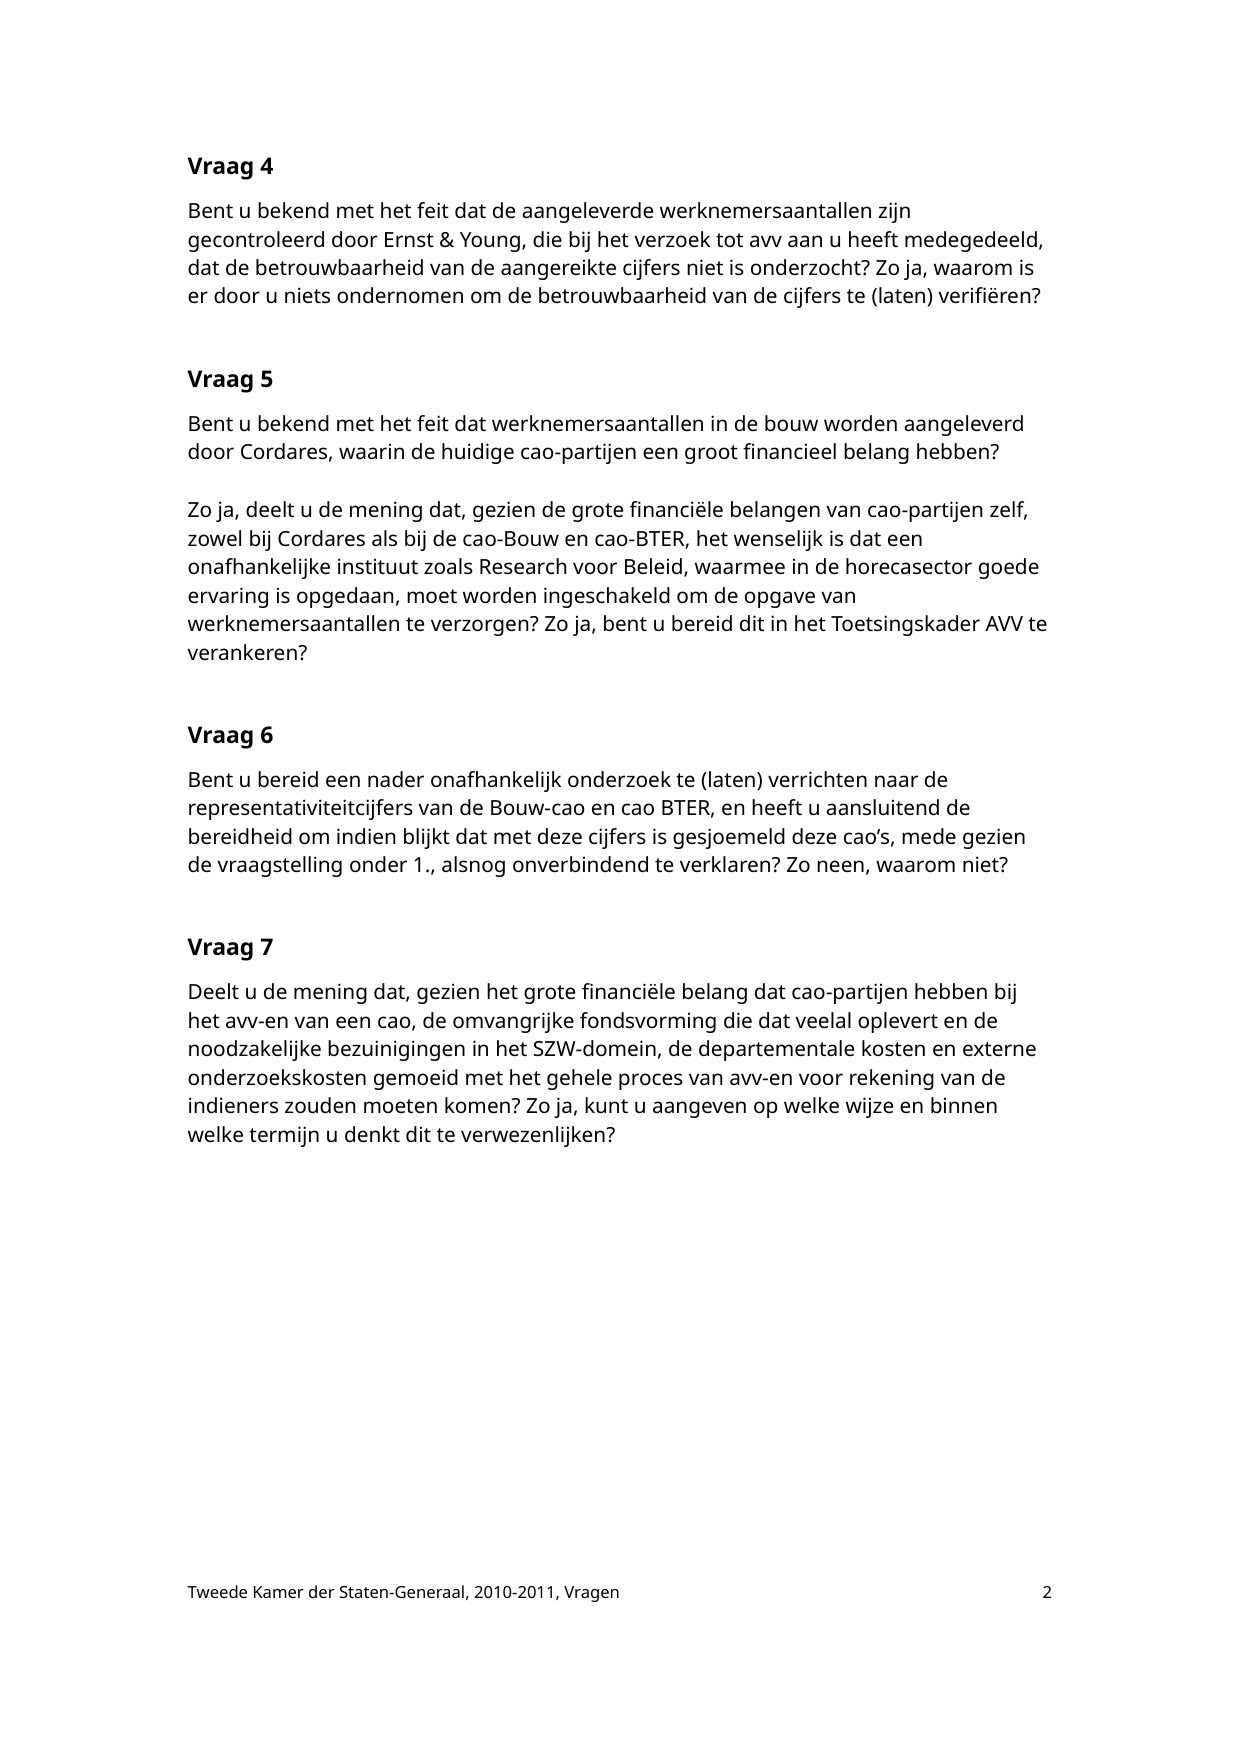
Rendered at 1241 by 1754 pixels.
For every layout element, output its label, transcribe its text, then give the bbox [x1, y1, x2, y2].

subtitle Vraag 5 [187, 362, 1053, 394]
text Deelt u de mening dat, gezien het grote financiële belang dat cao-partijen hebben bij het avv-en van een cao, de omvangrijke fondsvorming die dat veelal oplevert en de noodzakelijke bezuinigingen in het SZW-domein, de departementale kosten en externe onderzoekskosten gemoeid met het gehele proces van avv-en voor rekening van de indieners zouden moeten komen? Zo ja, kunt u aangeven op welke wijze en binnen welke termijn u denkt dit te verwezenlijken? [187, 977, 1053, 1148]
text Bent u bekend met het feit dat de aangeleverde werknemersaantallen zijn gecontroleerd door Ernst & Young, die bij het verzoek tot avv aan u heeft medegedeeld, dat de betrouwbaarheid van de aangereikte cijfers niet is onderzocht? Zo ja, waarom is er door u niets ondernomen om de betrouwbaarheid van de cijfers te (laten) verifiëren? [187, 196, 1053, 310]
subtitle Vraag 6 [187, 719, 1053, 750]
text Bent u bekend met het feit dat werknemersaantallen in de bouw worden aangeleverd door Cordares, waarin de huidige cao-partijen een groot financieel belang hebben? [187, 409, 1053, 466]
text Zo ja, deelt u de mening dat, gezien de grote financiële belangen van cao-partijen zelf, zowel bij Cordares als bij de cao-Bouw en cao-BTER, het wenselijk is dat een onafhankelijke instituut zoals Research voor Beleid, waarmee in de horecasector goede ervaring is opgedaan, moet worden ingeschakeld om de opgave van werknemersaantallen te verzorgen? Zo ja, bent u bereid dit in het Toetsingskader AVV te verankeren? [187, 496, 1053, 666]
subtitle Vraag 7 [187, 931, 1053, 962]
text Bent u bereid een nader onafhankelijk onderzoek te (laten) verrichten naar de representativiteitcijfers van de Bouw-cao en cao BTER, en heeft u aansluitend de bereidheid om indien blijkt dat met deze cijfers is gesjoemeld deze cao’s, mede gezien de vraagstelling onder 1., alsnog onverbindend te verklaren? Zo neen, waarom niet? [187, 765, 1053, 879]
subtitle Vraag 4 [187, 150, 1053, 181]
